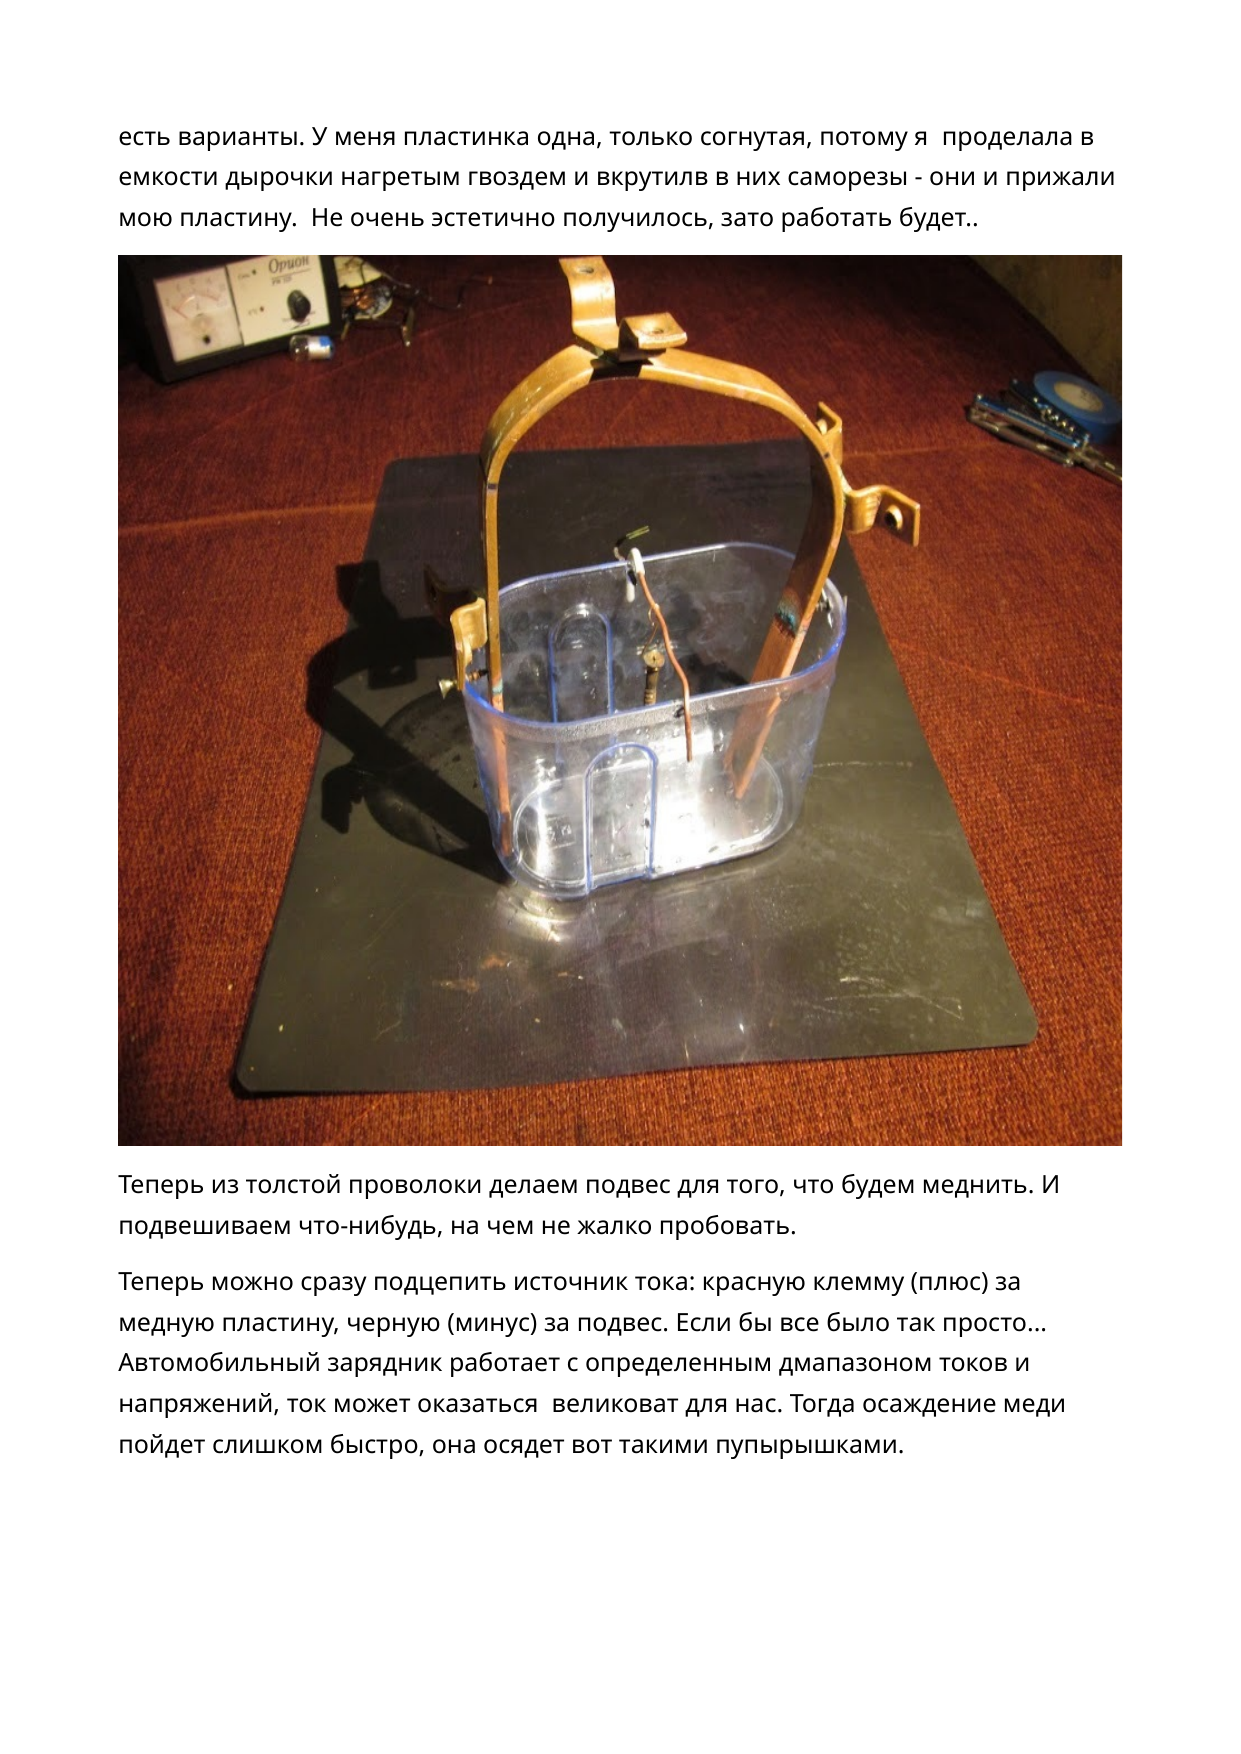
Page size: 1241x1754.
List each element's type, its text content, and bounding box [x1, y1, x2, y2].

text есть варианты. У меня пластинка одна, только согнутая, потому я проделала в емкости дырочки нагретым гвоздем и вкрутилв в них саморезы - они и прижали мою пластину. Не очень эстетично получилось, зато работать будет.. [118, 118, 1122, 234]
text Теперь можно сразу подцепить источник тока: красную клемму (плюс) за медную пластину, черную (минус) за подвес. Если бы все было так просто... Автомобильный зарядник работает с определенным дмапазоном токов и напряжений, ток может оказаться великоват для нас. Тогда осаждение меди пойдет слишком быстро, она осядет вот такими пупырышками. [118, 1263, 1122, 1461]
text Теперь из толстой проволоки делаем подвес для того, что будем меднить. И подвешиваем что-нибудь, на чем не жалко пробовать. [118, 1167, 1122, 1242]
picture [118, 255, 1123, 1146]
